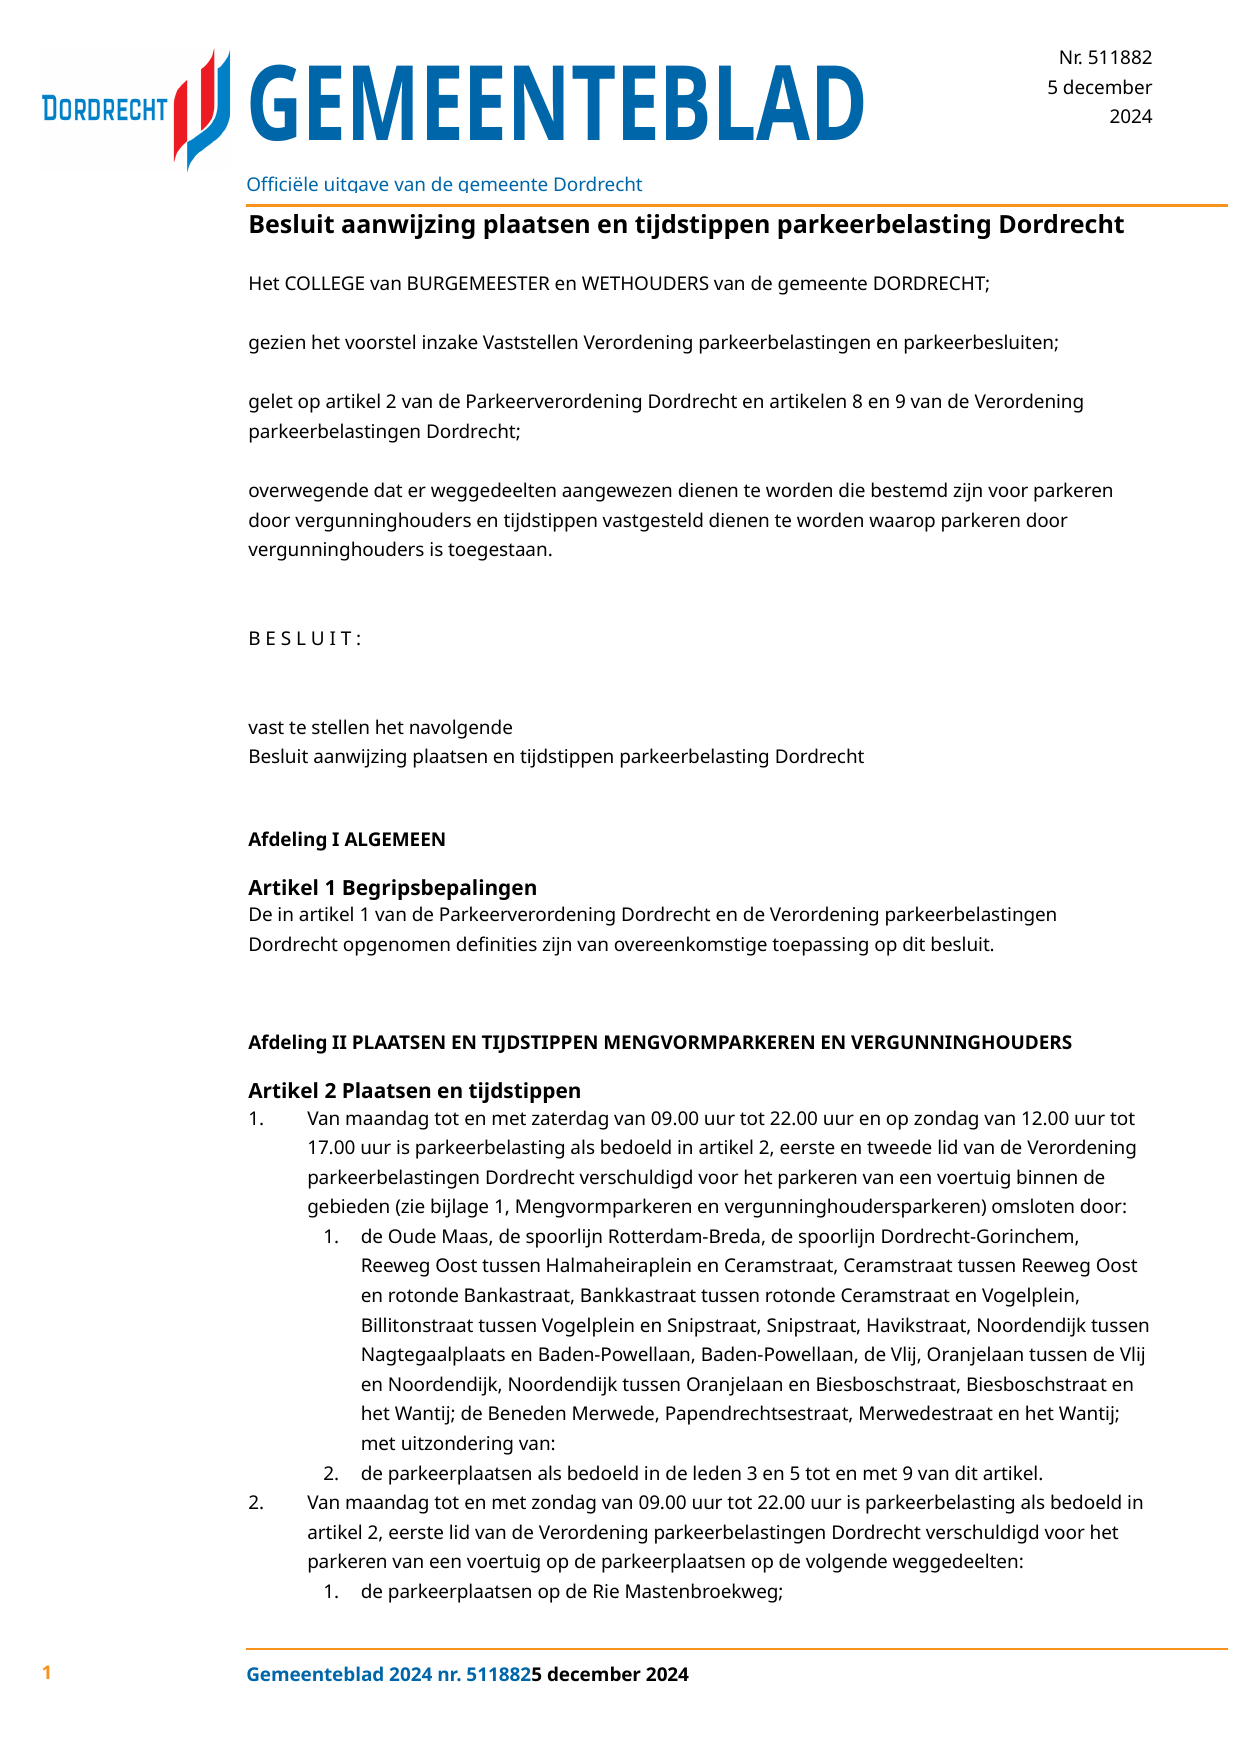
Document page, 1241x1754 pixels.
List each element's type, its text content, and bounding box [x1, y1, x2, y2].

text vast te stellen het navolgende [248, 714, 1152, 740]
list Van maandag tot en met zondag van 09.00 uur tot 22.00 uur is parkeerbelasting als bedoeld in artikel 2, eerste lid van de Verordening parkeerbelastingen Dordrecht verschuldigd voor het parkeren van een voertuig op de parkeerplaatsen op de volgende weggedeelten: [248, 1489, 1152, 1574]
text overwegende dat er weggedeelten aangewezen dienen te worden die bestemd zijn voor parkeren door vergunninghouders en tijdstippen vastgesteld dienen te worden waarop parkeren door vergunninghouders is toegestaan. [248, 477, 1152, 562]
text Besluit aanwijzing plaatsen en tijdstippen parkeerbelasting Dordrecht [248, 207, 1152, 241]
text Afdeling II PLAATSEN EN TIJDSTIPPEN MENGVORMPARKEREN EN VERGUNNINGHOUDERS [248, 1027, 1152, 1055]
text gezien het voorstel inzake Vaststellen Verordening parkeerbelastingen en parkeerbesluiten; [248, 329, 1152, 355]
text Artikel 1 Begripsbepalingen [248, 873, 1152, 901]
text B E S L U I T : [248, 625, 1152, 651]
text Het COLLEGE van BURGEMEESTER en WETHOUDERS van de gemeente DORDRECHT; [248, 270, 1152, 296]
text Afdeling I ALGEMEEN [248, 824, 1152, 852]
text Besluit aanwijzing plaatsen en tijdstippen parkeerbelasting Dordrecht [248, 744, 1152, 769]
list de Oude Maas, de spoorlijn Rotterdam-Breda, de spoorlijn Dordrecht-Gorinchem, Reeweg Oost tussen Halmaheiraplein en Ceramstraat, Ceramstraat tussen Reeweg Oost en rotonde Bankastraat, Bankkastraat tussen rotonde Ceramstraat en Vogelplein, Billitonstraat tussen Vogelplein en Snipstraat, Snipstraat, Havikstraat, Noordendijk tussen Nagtegaalplaats en Baden-Powellaan, Baden-Powellaan, de Vlij, Oranjelaan tussen de Vlij en Noordendijk, Noordendijk tussen Oranjelaan en Biesboschstraat, Biesboschstraat en het Wantij; de Beneden Merwede, Papendrechtsestraat, Merwedestraat en het Wantij; [323, 1223, 1152, 1426]
text gelet op artikel 2 van de Parkeerverordening Dordrecht en artikelen 8 en 9 van de Verordening parkeerbelastingen Dordrecht; [248, 389, 1152, 444]
picture [41, 47, 231, 172]
list met uitzondering van: [323, 1430, 1152, 1456]
list Van maandag tot en met zaterdag van 09.00 uur tot 22.00 uur en op zondag van 12.00 uur tot 17.00 uur is parkeerbelasting als bedoeld in artikel 2, eerste en tweede lid van de Verordening parkeerbelastingen Dordrecht verschuldigd voor het parkeren van een voertuig binnen de gebieden (zie bijlage 1, Mengvormparkeren en vergunninghoudersparkeren) omsloten door: [248, 1105, 1152, 1219]
text De in artikel 1 van de Parkeerverordening Dordrecht en de Verordening parkeerbelastingen Dordrecht opgenomen definities zijn van overeenkomstige toepassing op dit besluit. [248, 901, 1152, 957]
text Artikel 2 Plaatsen en tijdstippen [248, 1076, 1152, 1105]
list de parkeerplaatsen op de Rie Mastenbroekweg; [323, 1578, 1152, 1604]
list de parkeerplaatsen als bedoeld in de leden 3 en 5 tot en met 9 van dit artikel. [323, 1460, 1152, 1485]
